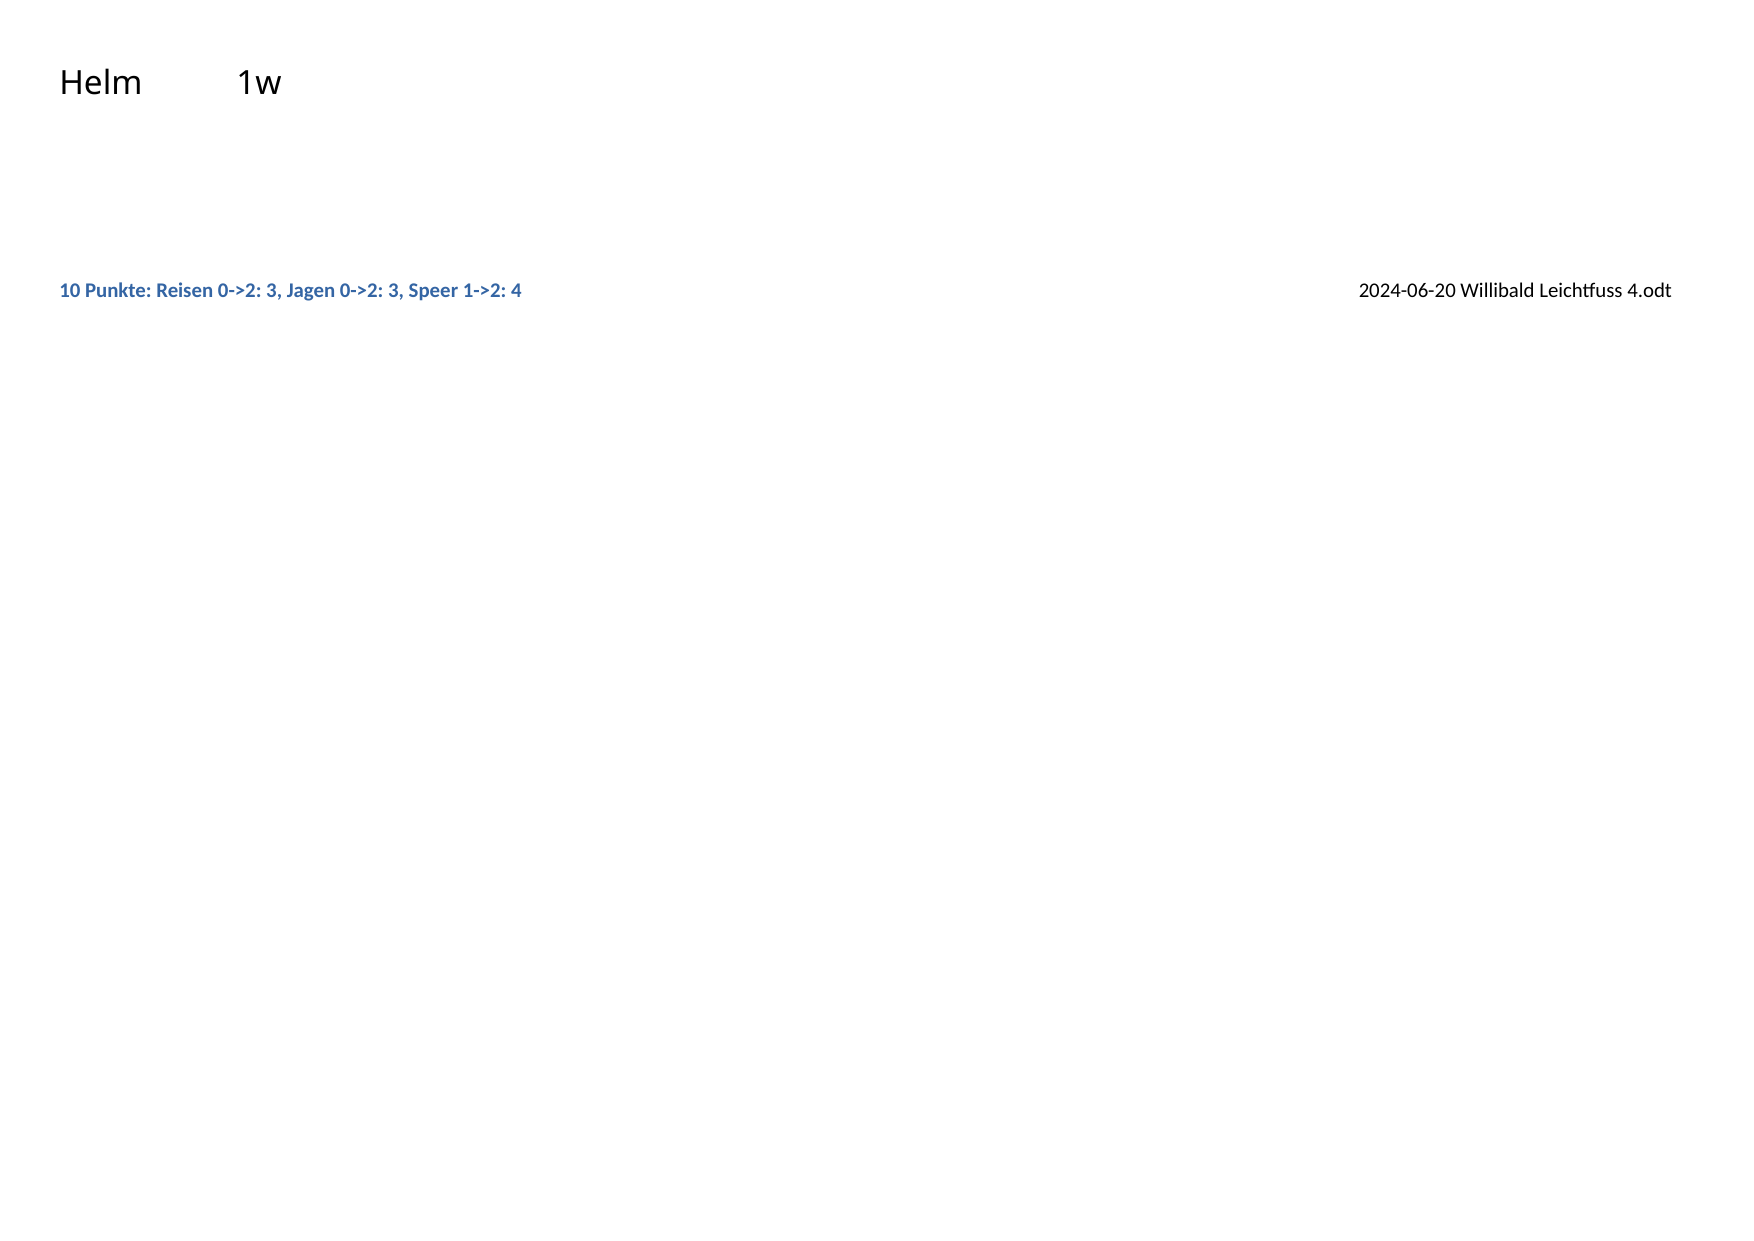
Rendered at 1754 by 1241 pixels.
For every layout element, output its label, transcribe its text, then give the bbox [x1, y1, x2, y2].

text Helm 1w [59, 59, 1695, 104]
text 10 Punkte: Reisen 0->2: 3, Jagen 0->2: 3, Speer 1->2: 4 2024-06-20 Willibald Leichtfuss 4.odt [59, 277, 1695, 302]
